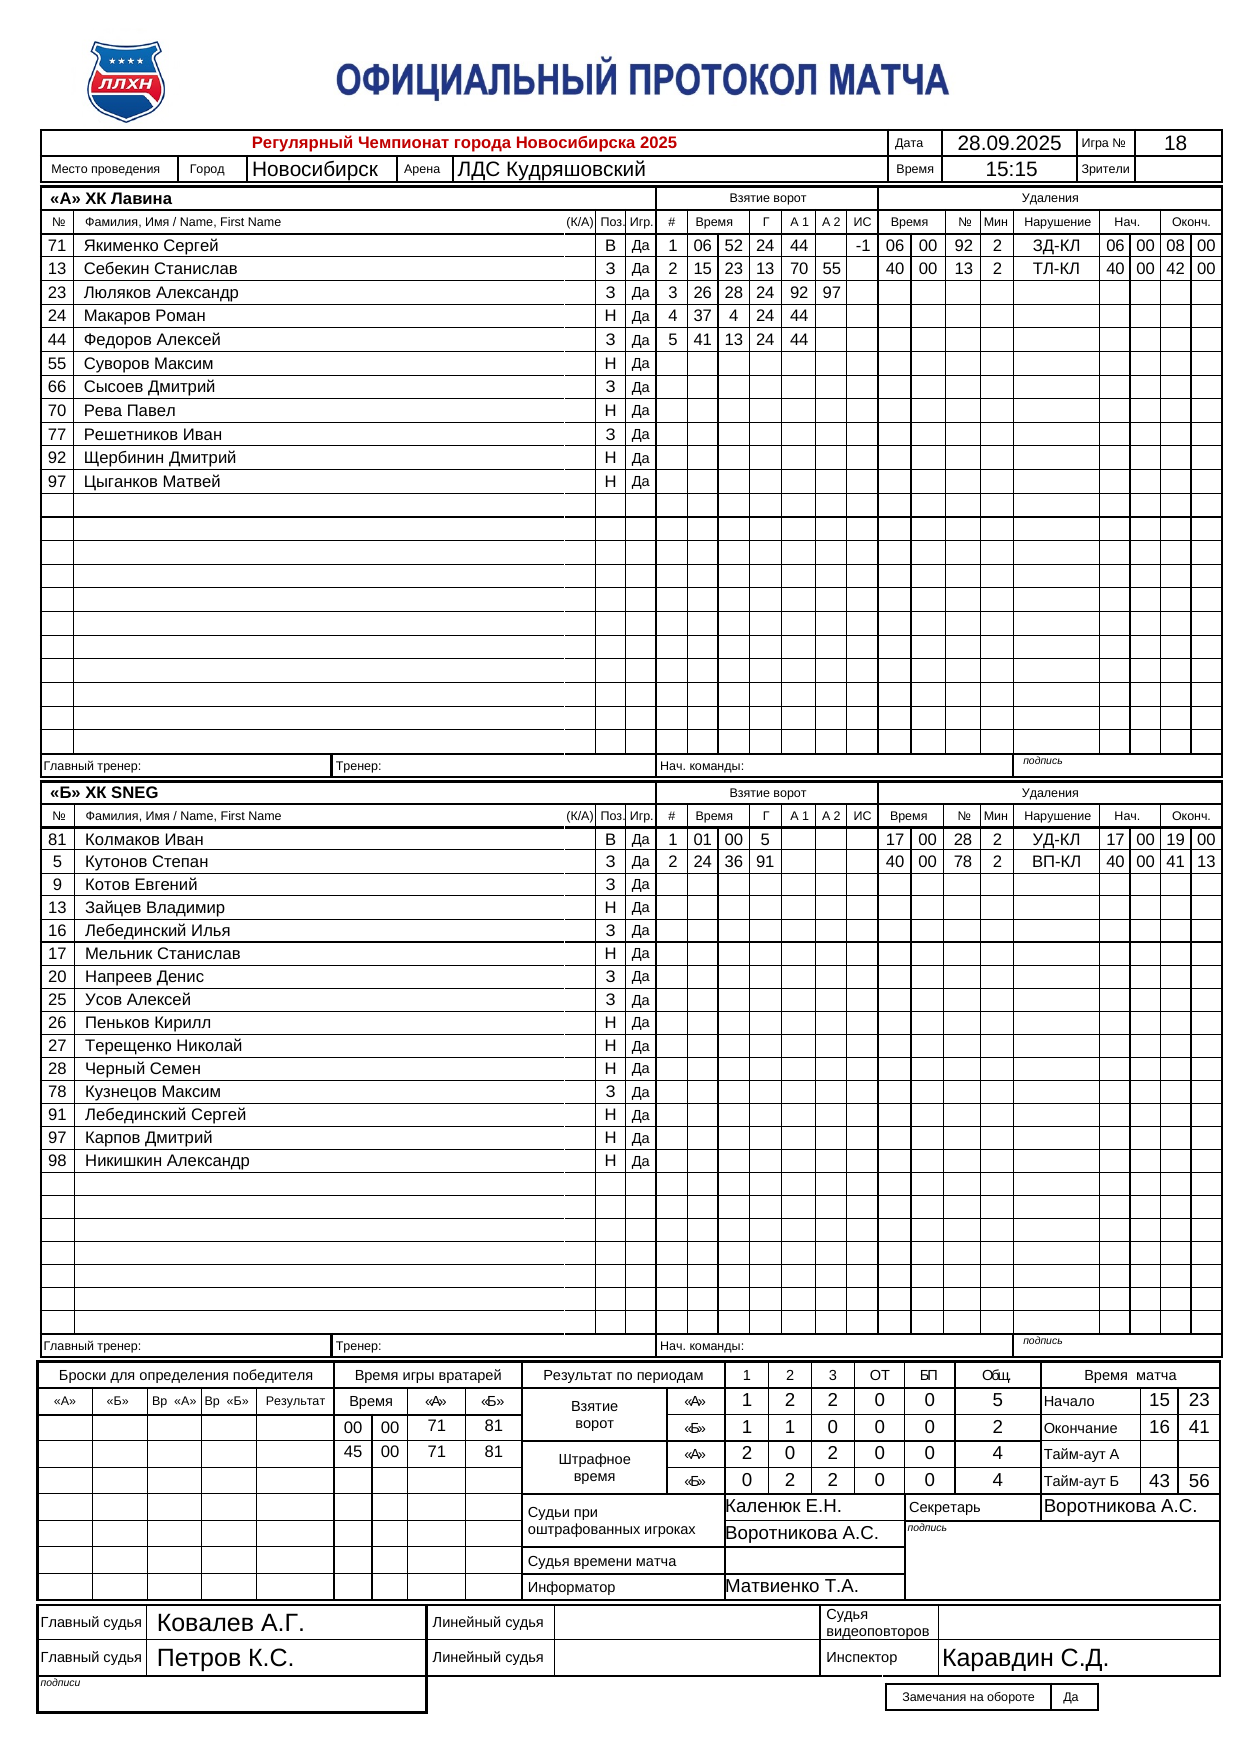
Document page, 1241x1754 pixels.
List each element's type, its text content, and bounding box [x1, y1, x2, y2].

table_cell [750, 1058, 781, 1079]
table_cell [1014, 659, 1099, 682]
table_cell [847, 1196, 877, 1218]
table_cell [816, 1173, 846, 1195]
table_cell [688, 1127, 717, 1149]
table_cell 78 [42, 1081, 74, 1103]
table_cell [626, 683, 655, 706]
table_cell [1100, 683, 1129, 706]
table_cell Время [879, 805, 943, 826]
table_cell Фамилия, Имя / Name, First Name [74, 211, 565, 233]
table_cell 13 [946, 257, 980, 280]
table_cell [719, 707, 749, 729]
table_cell [912, 1242, 943, 1264]
table_cell [1100, 399, 1129, 422]
table_cell [879, 874, 910, 895]
table_cell [148, 1574, 201, 1599]
table_cell [39, 1441, 92, 1467]
table_cell [847, 588, 877, 611]
table_cell [847, 850, 877, 872]
table_cell [719, 636, 749, 658]
table_cell [946, 612, 980, 634]
table_cell 24 [688, 850, 717, 872]
table_cell [981, 1035, 1013, 1057]
table_cell [719, 1265, 749, 1287]
table_header Взятие ворот [657, 188, 877, 209]
table_cell [93, 1416, 147, 1440]
table_cell [981, 1012, 1013, 1033]
table_cell [750, 399, 781, 422]
table_cell [688, 943, 717, 964]
table_cell [750, 659, 781, 682]
table_header Да [1052, 1685, 1097, 1709]
table_cell [1100, 305, 1129, 327]
table_cell [1100, 707, 1129, 729]
table_cell [719, 1127, 749, 1149]
table_cell Н [596, 1058, 625, 1079]
table_cell [596, 636, 625, 658]
table_cell [782, 518, 815, 540]
table_cell З [596, 376, 625, 398]
table_cell [565, 446, 595, 469]
table_cell Оконч. [1161, 805, 1221, 826]
table_cell [1161, 281, 1190, 303]
table_cell 28 [944, 829, 980, 849]
table_cell [782, 1288, 815, 1310]
table_cell [1014, 1127, 1099, 1149]
table_cell [1131, 659, 1160, 682]
table_cell [782, 1265, 815, 1287]
table_cell 25 [42, 989, 74, 1011]
table_cell 17 [879, 829, 910, 849]
table_cell З [596, 281, 625, 303]
table_cell З [596, 850, 625, 872]
table_cell [1192, 707, 1221, 729]
table_header 3 [812, 1363, 854, 1387]
table_cell [657, 1012, 687, 1033]
table_cell [39, 1521, 92, 1546]
table_cell [1161, 920, 1190, 941]
table_cell [1192, 423, 1221, 445]
table_cell [719, 1150, 749, 1172]
table_cell [1100, 1265, 1129, 1287]
table_cell Город [179, 157, 246, 181]
table_cell [1014, 612, 1099, 634]
table_cell подпись [1014, 1335, 1221, 1356]
table_cell Каленюк Е.Н. [726, 1495, 904, 1520]
table_cell 13 [1192, 850, 1221, 872]
table_cell 44 [782, 328, 815, 351]
table_cell [1192, 1265, 1221, 1287]
table_cell [373, 1574, 407, 1599]
table_cell Судьи при оштрафованных игроках [523, 1495, 724, 1546]
table_cell [816, 399, 846, 422]
table_cell [39, 1547, 92, 1573]
table_cell Да [626, 989, 655, 1011]
table_cell Время [335, 1389, 407, 1413]
table_cell «Б » [466, 1389, 521, 1413]
table_cell [1014, 281, 1099, 303]
table_cell [782, 1196, 815, 1218]
table_cell [688, 423, 717, 445]
table_cell [688, 730, 717, 753]
table_cell [816, 541, 846, 564]
table_cell [816, 446, 846, 469]
table_cell 16 [42, 920, 74, 941]
table_cell [847, 966, 877, 987]
table_cell [565, 352, 595, 374]
table_cell [1100, 920, 1129, 941]
table_cell [1100, 896, 1129, 918]
table_cell [847, 518, 877, 540]
table_cell 01 [688, 829, 717, 849]
table_cell [981, 588, 1013, 611]
table_cell [879, 659, 910, 682]
table_cell 00 [1131, 257, 1160, 280]
table_cell [1192, 659, 1221, 682]
table_cell [912, 352, 945, 374]
table_header Время игры вратарей [335, 1363, 521, 1387]
table_cell [944, 989, 980, 1011]
table_cell [657, 1196, 687, 1218]
table_cell [782, 1104, 815, 1126]
table_cell [1192, 565, 1221, 587]
table_cell [879, 518, 910, 540]
table_cell [1014, 399, 1099, 422]
table_cell [1161, 376, 1190, 398]
table_cell [816, 943, 846, 964]
table_cell [847, 829, 877, 849]
table_cell [719, 470, 749, 493]
table_cell [373, 1494, 407, 1520]
table_cell [946, 328, 980, 351]
table_cell [719, 1196, 749, 1218]
table_cell Да [626, 305, 655, 327]
table_cell [816, 1058, 846, 1079]
table_cell [596, 707, 625, 729]
table_cell [257, 1441, 333, 1467]
table_cell [1014, 1035, 1099, 1057]
table_cell подписи [39, 1677, 425, 1711]
table_cell [148, 1547, 201, 1573]
table_cell [688, 1219, 717, 1241]
table_cell [42, 494, 73, 516]
table_cell [750, 446, 781, 469]
table_cell 4 [657, 305, 687, 327]
table_cell 42 [1161, 257, 1190, 280]
table_cell [782, 874, 815, 895]
table_cell [981, 1081, 1013, 1103]
table_cell [657, 1173, 687, 1195]
table_cell Н [596, 1012, 625, 1033]
table_cell [912, 494, 945, 516]
table_cell [847, 1127, 877, 1149]
table_cell [912, 399, 945, 422]
table_cell [565, 1173, 595, 1195]
table_cell Цыганков Матвей [74, 470, 564, 493]
table_cell 15 [1141, 1389, 1177, 1413]
table_cell [657, 874, 687, 895]
table_cell Кузнецов Максим [75, 1081, 564, 1103]
table_cell Усов Алексей [75, 989, 564, 1011]
table_cell [816, 305, 846, 327]
table_cell 71 [408, 1441, 465, 1467]
table_cell [596, 1196, 625, 1218]
table_cell [1014, 1242, 1099, 1264]
table_cell 92 [782, 281, 815, 303]
table_cell Оконч. [1161, 211, 1221, 233]
table_cell [879, 423, 910, 445]
table_cell 81 [466, 1441, 521, 1467]
table_header «Б» ХК SNEG [42, 783, 655, 803]
table_cell [847, 989, 877, 1011]
table_cell [1192, 399, 1221, 422]
table_cell Н [596, 399, 625, 422]
table_cell [847, 1288, 877, 1310]
table_cell [1161, 1058, 1190, 1079]
table_cell 44 [782, 235, 815, 256]
table_cell [657, 376, 687, 398]
table_cell [944, 896, 980, 918]
table_cell [912, 423, 945, 445]
table_cell [75, 1288, 564, 1310]
table_cell [74, 683, 564, 706]
table_cell Нарушение [1014, 211, 1099, 233]
table_cell [879, 896, 910, 918]
table_cell [912, 943, 943, 964]
table_cell 44 [782, 305, 815, 327]
table_cell [879, 376, 910, 398]
table_cell [93, 1521, 147, 1546]
table_cell [1131, 920, 1160, 941]
table_cell [1161, 305, 1190, 327]
table_cell [879, 588, 910, 611]
table_cell З [596, 328, 625, 351]
table_cell Нач. [1100, 211, 1160, 233]
table_cell Зайцев Владимир [75, 896, 564, 918]
table_cell [847, 1058, 877, 1079]
table_cell [657, 1242, 687, 1264]
table_cell «Б» [668, 1415, 724, 1440]
table_cell [1131, 1127, 1160, 1149]
table_cell [1100, 1058, 1129, 1079]
table_cell 2 [812, 1468, 854, 1493]
table_cell [626, 518, 655, 540]
table_cell [565, 423, 595, 445]
table_cell [912, 1058, 943, 1079]
table_cell [782, 850, 815, 872]
table_header Дата [889, 131, 941, 155]
table_cell 2 [956, 1415, 1040, 1440]
table_cell [688, 874, 717, 895]
table_cell [1131, 730, 1160, 753]
table_cell [1161, 1219, 1190, 1241]
table_cell [596, 1219, 625, 1241]
table_cell [42, 683, 73, 706]
table_cell [1131, 943, 1160, 964]
table_cell [816, 376, 846, 398]
table_cell 00 [373, 1416, 407, 1440]
table_cell Тренер: [333, 755, 655, 776]
table_cell 24 [750, 328, 781, 351]
table_cell Главный тренер: [42, 1335, 330, 1356]
table_cell [596, 1288, 625, 1310]
table_cell [847, 920, 877, 941]
table_cell [981, 376, 1013, 398]
table_cell [847, 1311, 877, 1333]
table_cell 91 [750, 850, 781, 872]
table_cell [1014, 1288, 1099, 1310]
table_cell [1161, 399, 1190, 422]
table_cell [466, 1521, 521, 1546]
table_cell [657, 612, 687, 634]
table_cell [1014, 1081, 1099, 1103]
table_cell [1100, 636, 1129, 658]
table_cell [596, 1265, 625, 1287]
table_cell [847, 541, 877, 564]
table_cell Да [626, 1104, 655, 1126]
table_header Замечания на обороте [887, 1685, 1050, 1709]
table_cell [565, 1012, 595, 1033]
table_cell 16 [1141, 1415, 1177, 1440]
table_cell [879, 1311, 910, 1333]
table_cell [750, 518, 781, 540]
table_cell [719, 966, 749, 987]
table_cell [565, 707, 595, 729]
table_cell [946, 494, 980, 516]
table_cell [626, 1173, 655, 1195]
table_cell [981, 328, 1013, 351]
table_cell [847, 1012, 877, 1033]
table_cell Да [626, 966, 655, 987]
table_cell [688, 446, 717, 469]
table_cell [847, 352, 877, 374]
table_cell [816, 470, 846, 493]
table_cell Линейный судья [428, 1640, 554, 1675]
table_cell [1014, 1150, 1099, 1172]
table_cell [879, 352, 910, 374]
table_cell [1161, 943, 1190, 964]
table_cell Да [626, 1035, 655, 1057]
table_cell [657, 1150, 687, 1172]
table_cell 23 [719, 257, 749, 280]
table_cell [688, 352, 717, 374]
table_cell [981, 989, 1013, 1011]
table_cell [202, 1574, 256, 1599]
table_cell [565, 1104, 595, 1126]
table_cell [39, 1468, 92, 1493]
table_cell [565, 1311, 595, 1333]
table_cell В [596, 829, 625, 849]
table_cell [782, 1012, 815, 1033]
table_cell [39, 1416, 92, 1440]
table_cell [750, 1104, 781, 1126]
table_cell [912, 1265, 943, 1287]
table_cell [1131, 376, 1160, 398]
table_cell [944, 920, 980, 941]
table_cell [657, 683, 687, 706]
table_cell [1161, 588, 1190, 611]
table_cell Да [626, 1012, 655, 1033]
table_cell [657, 494, 687, 516]
table_cell [75, 1219, 564, 1241]
table_cell [750, 943, 781, 964]
table_cell [1161, 1081, 1190, 1103]
table_cell Никишкин Александр [75, 1150, 564, 1172]
table_cell [944, 1288, 980, 1310]
table_cell [202, 1441, 256, 1467]
table_cell [42, 565, 73, 587]
table_cell [816, 1219, 846, 1241]
table_cell [1014, 1265, 1099, 1287]
table_cell УД-КЛ [1014, 829, 1099, 849]
table_cell [1100, 423, 1129, 445]
table_cell [1100, 446, 1129, 469]
table_cell [565, 612, 595, 634]
table_cell 55 [816, 257, 846, 280]
table_cell Да [626, 352, 655, 374]
table_cell 2 [657, 850, 687, 872]
table_cell 00 [1131, 235, 1160, 256]
table_cell [1131, 399, 1160, 422]
table_cell [1161, 446, 1190, 469]
table_cell Вр «Б» [202, 1389, 256, 1413]
table_cell 1 [769, 1415, 811, 1440]
table_cell [912, 1219, 943, 1241]
table_cell [257, 1468, 333, 1493]
table_cell [565, 874, 595, 895]
table_cell [688, 1173, 717, 1195]
table_cell [816, 1311, 846, 1333]
table_cell [1161, 874, 1190, 895]
table_cell [719, 612, 749, 634]
table_cell Кутонов Степан [75, 850, 564, 872]
table_cell [946, 707, 980, 729]
table_cell [981, 1058, 1013, 1079]
table_cell [944, 1150, 980, 1172]
table_cell [912, 541, 945, 564]
table_cell [1131, 541, 1160, 564]
table_header Время матча [1042, 1363, 1219, 1387]
table_cell [981, 874, 1013, 895]
table_cell [408, 1574, 465, 1599]
table_cell [981, 1104, 1013, 1126]
table_cell [688, 683, 717, 706]
table_cell ИС [847, 805, 877, 826]
table_cell [1192, 541, 1221, 564]
table_cell [981, 1173, 1013, 1195]
table_cell 97 [816, 281, 846, 303]
table_header Броски для определения победителя [39, 1363, 333, 1387]
table_cell [816, 730, 846, 753]
table_cell [847, 1150, 877, 1172]
table_cell 15 [688, 257, 717, 280]
table_cell [688, 896, 717, 918]
table_cell «Б» [668, 1468, 724, 1493]
table_cell [626, 707, 655, 729]
table_cell ТЛ-КЛ [1014, 257, 1099, 280]
table_cell Да [626, 1150, 655, 1172]
table_cell [39, 1494, 92, 1520]
table_cell [626, 1311, 655, 1333]
table_cell [1131, 588, 1160, 611]
table_cell [657, 920, 687, 941]
table_cell Нач. команды: [657, 755, 1012, 776]
table_cell [93, 1441, 147, 1467]
table_cell ЛДС Кудряшовский [454, 157, 887, 181]
table_cell Котов Евгений [75, 874, 564, 895]
table_cell [912, 470, 945, 493]
table_cell [944, 1265, 980, 1287]
table_cell 77 [42, 423, 73, 445]
table_cell [981, 943, 1013, 964]
table_cell 13 [42, 257, 73, 280]
table_cell [879, 920, 910, 941]
table_cell [847, 399, 877, 422]
table_cell [816, 1288, 846, 1310]
table_cell [1192, 1196, 1221, 1218]
table_cell [879, 565, 910, 587]
table_cell «А» [668, 1442, 724, 1467]
table_cell 27 [42, 1035, 74, 1057]
table_cell [816, 1265, 846, 1287]
table_cell Н [596, 1150, 625, 1172]
table_cell [847, 896, 877, 918]
table_cell Информатор [523, 1575, 724, 1599]
table_cell [688, 518, 717, 540]
table_cell [596, 612, 625, 634]
table_cell [1131, 1104, 1160, 1126]
table_cell [1100, 470, 1129, 493]
table_cell [981, 446, 1013, 469]
table_cell [847, 423, 877, 445]
table_cell [946, 305, 980, 327]
table_cell [912, 612, 945, 634]
table_cell [750, 896, 781, 918]
table_cell [1192, 352, 1221, 374]
table_cell [1192, 730, 1221, 753]
table_cell [565, 1288, 595, 1310]
table_cell [946, 399, 980, 422]
table_cell [688, 636, 717, 658]
table_cell Да [626, 850, 655, 872]
table_cell [981, 1242, 1013, 1264]
table_cell 56 [1179, 1468, 1219, 1493]
table_cell [74, 541, 564, 564]
table_cell [335, 1468, 371, 1493]
table_cell [466, 1468, 521, 1493]
table_cell [148, 1468, 201, 1493]
table_cell Да [626, 470, 655, 493]
table_cell 00 [912, 850, 943, 872]
table_cell [1100, 1035, 1129, 1057]
table_cell [688, 612, 717, 634]
table_cell 0 [726, 1468, 768, 1493]
table_cell 00 [1131, 850, 1160, 872]
table_cell [719, 730, 749, 753]
table_cell [202, 1521, 256, 1546]
table_cell Н [596, 896, 625, 918]
table_cell [596, 565, 625, 587]
table_cell (К/А) [565, 211, 595, 233]
table_cell Н [596, 470, 625, 493]
table_cell [944, 1104, 980, 1126]
table_cell [565, 376, 595, 398]
table_cell [816, 896, 846, 918]
table_cell Карпов Дмитрий [75, 1127, 564, 1149]
table_cell З [596, 966, 625, 987]
table_cell [1161, 328, 1190, 351]
table_cell [565, 518, 595, 540]
table_cell [1100, 874, 1129, 895]
table_cell 2 [726, 1442, 768, 1467]
table_cell [93, 1547, 147, 1573]
table_cell [816, 1035, 846, 1057]
table_cell [1192, 920, 1221, 941]
table_cell [912, 1081, 943, 1103]
table_cell [565, 943, 595, 964]
table_cell [1192, 683, 1221, 706]
table_cell [816, 683, 846, 706]
table_cell Н [596, 943, 625, 964]
table_cell [408, 1547, 465, 1573]
table_cell [1131, 281, 1160, 303]
table_cell [816, 1196, 846, 1218]
table_cell [750, 494, 781, 516]
table_cell [847, 470, 877, 493]
table_cell [1100, 966, 1129, 987]
table_cell [1100, 565, 1129, 587]
table_cell Время [889, 157, 941, 181]
table_cell 4 [719, 305, 749, 327]
table_cell «А» [668, 1389, 724, 1413]
table_cell [202, 1468, 256, 1493]
table_cell [816, 494, 846, 516]
table_cell [816, 874, 846, 895]
table_cell [1014, 707, 1099, 729]
table_cell Ковалев А.Г. [147, 1606, 425, 1639]
table_cell [1131, 1035, 1160, 1057]
table_cell [782, 470, 815, 493]
table_cell [782, 896, 815, 918]
table_cell [1131, 565, 1160, 587]
table_header БП [905, 1363, 954, 1387]
table_cell [657, 1058, 687, 1079]
table_cell [879, 989, 910, 1011]
table_cell [912, 707, 945, 729]
table_cell [750, 1219, 781, 1241]
table_cell [981, 352, 1013, 374]
table_cell [1192, 376, 1221, 398]
table_cell [688, 1242, 717, 1264]
table_cell [1161, 966, 1190, 987]
table_cell Н [596, 446, 625, 469]
table_cell [946, 352, 980, 374]
table_cell [1100, 518, 1129, 540]
table_cell Нарушение [1014, 805, 1099, 826]
table_cell [565, 494, 595, 516]
table_cell [719, 446, 749, 469]
table_cell [565, 1127, 595, 1149]
table_cell [1014, 730, 1099, 753]
table_cell [1131, 328, 1160, 351]
table_cell З [596, 989, 625, 1011]
table_cell [1100, 612, 1129, 634]
table_cell [816, 1242, 846, 1264]
table_cell 26 [42, 1012, 74, 1033]
table_cell Секретарь [906, 1495, 1040, 1520]
table_cell [75, 1242, 564, 1264]
table_cell 2 [981, 829, 1013, 849]
table_cell [373, 1547, 407, 1573]
table_cell [879, 328, 910, 351]
table_header Регулярный Чемпионат города Новосибирска 2025 [42, 131, 887, 155]
table_cell Место проведения [42, 157, 177, 181]
table_cell [946, 565, 980, 587]
table_cell Да [626, 257, 655, 280]
table_cell [912, 1012, 943, 1033]
table_cell 24 [42, 305, 73, 327]
table_cell [1192, 1081, 1221, 1103]
table_cell [565, 1150, 595, 1172]
table_cell [879, 1058, 910, 1079]
table_cell [750, 1127, 781, 1149]
table_cell Черный Семен [75, 1058, 564, 1079]
table_cell [946, 281, 980, 303]
table_cell ВП-КЛ [1014, 850, 1099, 872]
table_cell [93, 1574, 147, 1599]
table_cell [257, 1494, 333, 1520]
table_cell 06 [1100, 235, 1129, 256]
table_cell [1161, 1288, 1190, 1310]
table_cell [657, 896, 687, 918]
table_cell [688, 659, 717, 682]
table_cell Арена [398, 157, 452, 181]
table_cell Поз. [596, 211, 625, 233]
table_cell [782, 1219, 815, 1241]
table_cell 5 [750, 829, 781, 849]
table_cell [1014, 1196, 1099, 1218]
table_cell [257, 1547, 333, 1573]
table_cell Да [626, 446, 655, 469]
table_cell [1192, 1012, 1221, 1033]
table_cell [847, 707, 877, 729]
table_cell [981, 1196, 1013, 1218]
table_cell [1100, 1104, 1129, 1126]
table_cell [981, 423, 1013, 445]
table_cell [1192, 1288, 1221, 1310]
table_cell [944, 1196, 980, 1218]
table_cell [596, 1242, 625, 1264]
table_cell [782, 612, 815, 634]
table_cell [750, 352, 781, 374]
table_cell [1192, 518, 1221, 540]
table_cell [657, 943, 687, 964]
table_cell [1014, 352, 1099, 374]
table_cell [719, 1288, 749, 1310]
table_cell Мельник Станислав [75, 943, 564, 964]
table_cell [719, 1012, 749, 1033]
table_cell [1192, 1311, 1221, 1333]
table_cell [1192, 1242, 1221, 1264]
table_cell [847, 636, 877, 658]
table_cell [847, 612, 877, 634]
table_cell 2 [657, 257, 687, 280]
table_cell [1192, 943, 1221, 964]
table_cell [42, 518, 73, 540]
table_cell З [596, 920, 625, 941]
table_cell [1131, 896, 1160, 918]
table_cell [1192, 446, 1221, 469]
table_cell [847, 1081, 877, 1103]
table_cell [42, 541, 73, 564]
table_cell Да [626, 874, 655, 895]
table_cell [879, 1012, 910, 1033]
table_cell [912, 966, 943, 987]
table_cell Судья времени матча [523, 1548, 724, 1573]
table_cell [42, 1242, 74, 1264]
table_cell [42, 1288, 74, 1310]
table_cell [879, 1242, 910, 1264]
table_cell [565, 1196, 595, 1218]
table_cell [74, 518, 564, 540]
table_cell подпись [906, 1522, 1219, 1599]
table_cell [816, 1012, 846, 1033]
table_cell [816, 636, 846, 658]
table_cell [466, 1574, 521, 1599]
table_cell [782, 829, 815, 849]
table_cell 4 [956, 1442, 1040, 1467]
table_cell 06 [688, 235, 717, 256]
table_cell [879, 1265, 910, 1287]
table_cell [750, 470, 781, 493]
table_cell 4 [956, 1468, 1040, 1493]
table_cell [816, 612, 846, 634]
table_cell Зрители [1078, 157, 1134, 181]
table_cell [1161, 612, 1190, 634]
table_cell 5 [956, 1389, 1040, 1413]
table_cell 13 [750, 257, 781, 280]
table_cell [946, 541, 980, 564]
table_cell [912, 1127, 943, 1149]
table_cell [782, 707, 815, 729]
table_cell [1161, 1196, 1190, 1218]
table_cell [565, 235, 595, 256]
table_cell 00 [373, 1441, 407, 1467]
table_cell 37 [688, 305, 717, 327]
table_cell 41 [1179, 1415, 1219, 1440]
table_cell [688, 1058, 717, 1079]
table_cell 1 [726, 1415, 768, 1440]
table_cell 5 [657, 328, 687, 351]
table_cell [565, 1265, 595, 1287]
table_cell [944, 1242, 980, 1264]
table_cell [1192, 470, 1221, 493]
table_cell Н [596, 1035, 625, 1057]
table_cell [1100, 281, 1129, 303]
table_cell 78 [944, 850, 980, 872]
table_cell 26 [688, 281, 717, 303]
table_cell [944, 1035, 980, 1057]
table_cell [912, 896, 943, 918]
table_cell [912, 446, 945, 469]
table_cell [1014, 966, 1099, 987]
table_cell [847, 494, 877, 516]
table_cell [816, 518, 846, 540]
table_cell [626, 1288, 655, 1310]
table_cell [946, 376, 980, 398]
table_cell Новосибирск [248, 157, 396, 181]
table_cell [1131, 305, 1160, 327]
table_cell [1131, 1242, 1160, 1264]
table_cell [1014, 920, 1099, 941]
table_cell Да [626, 376, 655, 398]
table_cell [657, 1265, 687, 1287]
table_cell [657, 1288, 687, 1310]
table_cell [657, 423, 687, 445]
table_cell [1100, 1196, 1129, 1218]
table_cell [1161, 494, 1190, 516]
table_cell [1014, 470, 1099, 493]
table_cell [657, 1035, 687, 1057]
table_cell [981, 541, 1013, 564]
table_cell [202, 1416, 256, 1440]
table_cell [719, 943, 749, 964]
table_cell 41 [1161, 850, 1190, 872]
table_cell Линейный судья [428, 1606, 554, 1639]
table_cell [1014, 588, 1099, 611]
table_cell [944, 1058, 980, 1079]
table_cell [816, 565, 846, 587]
table_cell Тайм-аут А [1042, 1441, 1140, 1467]
table_cell Время [688, 211, 749, 233]
table_cell [1161, 352, 1190, 374]
table_cell [1131, 494, 1160, 516]
table_cell [981, 470, 1013, 493]
table_cell [981, 399, 1013, 422]
table_cell подпись [1014, 755, 1221, 776]
table_cell [1014, 943, 1099, 964]
table_cell [1014, 494, 1099, 516]
table_cell [657, 636, 687, 658]
table_cell Сысоев Дмитрий [74, 376, 564, 398]
table_cell [750, 1150, 781, 1172]
table_cell 15:15 [943, 157, 1076, 181]
table_cell [912, 1104, 943, 1126]
table_cell [657, 565, 687, 587]
table_cell [1014, 376, 1099, 398]
table_cell [1100, 541, 1129, 564]
table_cell [981, 636, 1013, 658]
table_cell [816, 1104, 846, 1126]
table_cell Якименко Сергей [74, 235, 564, 256]
table_cell [408, 1521, 465, 1546]
table_header Игра № [1078, 131, 1134, 155]
table_cell [466, 1547, 521, 1573]
table_cell 36 [719, 850, 749, 872]
table_cell [1100, 1288, 1129, 1310]
table_cell [782, 1035, 815, 1057]
table_cell [944, 1173, 980, 1195]
table_cell 24 [750, 235, 781, 256]
table_cell [816, 850, 846, 872]
table_cell [257, 1416, 333, 1440]
table_cell [719, 1035, 749, 1057]
table_cell [688, 989, 717, 1011]
table_cell [981, 494, 1013, 516]
table_cell [74, 565, 564, 587]
table_cell [565, 1242, 595, 1264]
table_cell [782, 920, 815, 941]
table_cell [657, 1104, 687, 1126]
table_cell [946, 518, 980, 540]
table_cell [42, 659, 73, 682]
table_cell [879, 1127, 910, 1149]
table_cell [148, 1416, 201, 1440]
table_cell [1161, 565, 1190, 587]
table_cell [879, 1219, 910, 1241]
table_cell [782, 1127, 815, 1149]
table_cell № [944, 805, 980, 826]
table_cell [750, 423, 781, 445]
table_cell [946, 636, 980, 658]
table_cell [912, 920, 943, 941]
table_cell [626, 1219, 655, 1241]
table_cell 45 [335, 1441, 371, 1467]
table_cell Да [626, 1081, 655, 1103]
table_cell [74, 636, 564, 658]
table_cell [879, 470, 910, 493]
table_cell Нач. команды: [657, 1335, 1012, 1356]
table_cell [719, 920, 749, 941]
table_cell [565, 683, 595, 706]
table_cell 43 [1141, 1468, 1177, 1493]
table_header Удаления [879, 783, 1221, 803]
table_cell [816, 1081, 846, 1103]
table_cell 97 [42, 470, 73, 493]
table_cell [847, 257, 877, 280]
table_cell [565, 829, 595, 849]
table_cell [750, 636, 781, 658]
table_cell [74, 612, 564, 634]
table_cell [74, 659, 564, 682]
table_cell [782, 943, 815, 964]
table_cell [782, 730, 815, 753]
table_cell [1014, 1219, 1099, 1241]
table_cell [879, 399, 910, 422]
table_cell [1131, 423, 1160, 445]
table_cell [1131, 1288, 1160, 1310]
table_cell [944, 1311, 980, 1333]
table_cell [782, 1058, 815, 1079]
table_cell [944, 874, 980, 895]
table_header 2 [769, 1363, 811, 1387]
table_cell [750, 1242, 781, 1264]
table_cell А 2 [816, 805, 846, 826]
table_cell Вр «А» [148, 1389, 201, 1413]
table_cell [373, 1468, 407, 1493]
table_cell [719, 565, 749, 587]
table_cell [750, 541, 781, 564]
table_header 1 [726, 1363, 768, 1387]
table_cell [981, 1288, 1013, 1310]
table_cell 00 [1131, 829, 1160, 849]
table_cell [847, 565, 877, 587]
table_cell Суворов Максим [74, 352, 564, 374]
table_cell Терещенко Николай [75, 1035, 564, 1057]
table_cell [1131, 352, 1160, 374]
table_cell [1161, 1035, 1190, 1057]
table_cell [93, 1494, 147, 1520]
table_cell [657, 1311, 687, 1333]
table_cell [1100, 943, 1129, 964]
table_cell [408, 1468, 465, 1493]
table_cell [981, 565, 1013, 587]
table_cell [74, 707, 564, 729]
table_header Удаления [879, 188, 1221, 209]
table_cell 24 [750, 281, 781, 303]
table_cell 24 [750, 305, 781, 327]
table_cell 2 [769, 1468, 811, 1493]
table_cell Результат [257, 1389, 333, 1413]
table_cell Пеньков Кирилл [75, 1012, 564, 1033]
table_cell # [657, 805, 687, 826]
table_cell [657, 588, 687, 611]
table_cell [726, 1548, 904, 1573]
table_cell [1131, 518, 1160, 540]
table_cell [42, 1311, 74, 1333]
table_cell [596, 683, 625, 706]
table_cell [657, 446, 687, 469]
table_cell Главный судья [39, 1606, 146, 1639]
table_cell [847, 1104, 877, 1126]
table_cell [1014, 636, 1099, 658]
table_cell [782, 1311, 815, 1333]
table_cell [782, 1173, 815, 1195]
table_cell Игр. [626, 211, 655, 233]
table_cell [847, 1265, 877, 1287]
table_cell 40 [1100, 850, 1129, 872]
table_cell [1161, 1104, 1190, 1126]
table_cell Решетников Иван [74, 423, 564, 445]
table_cell «А» [408, 1389, 465, 1413]
table_cell 2 [981, 235, 1013, 256]
table_cell ИС [847, 211, 877, 233]
table_cell [1014, 1173, 1099, 1195]
table_cell 40 [879, 257, 910, 280]
table_cell [1161, 636, 1190, 658]
table_cell [912, 730, 945, 753]
table_cell [981, 683, 1013, 706]
table_cell [1136, 157, 1221, 181]
table_cell [626, 730, 655, 753]
table_cell [1014, 1012, 1099, 1033]
table_cell [688, 1265, 717, 1287]
table_cell [912, 874, 943, 895]
table_cell [1099, 1682, 1220, 1711]
table_cell [879, 1173, 910, 1195]
table_cell [816, 328, 846, 351]
table_cell [1141, 1441, 1177, 1467]
table_cell 00 [1192, 235, 1221, 256]
table_cell [912, 636, 945, 658]
table_cell [847, 1219, 877, 1241]
table_cell [565, 730, 595, 753]
table_cell Воротникова А.С. [726, 1521, 904, 1546]
table_cell [335, 1574, 371, 1599]
table_cell Да [626, 920, 655, 941]
table_cell [1014, 446, 1099, 469]
table_cell [981, 281, 1013, 303]
table_cell [1192, 281, 1221, 303]
picture [5, 28, 1179, 129]
table_cell 2 [981, 257, 1013, 280]
table_cell Напреев Денис [75, 966, 564, 987]
table_cell [42, 1219, 74, 1241]
table_cell [626, 1242, 655, 1264]
table_cell 3 [657, 281, 687, 303]
table_cell З [596, 874, 625, 895]
table_cell [1161, 1173, 1190, 1195]
table_cell [847, 943, 877, 964]
table_cell [1192, 494, 1221, 516]
table_cell [202, 1547, 256, 1573]
table_cell [428, 1677, 882, 1711]
table_cell [879, 1288, 910, 1310]
table_cell 1 [726, 1389, 768, 1413]
table_cell [816, 707, 846, 729]
table_cell А 1 [782, 805, 815, 826]
table_cell 17 [42, 943, 74, 964]
table_cell [1161, 1012, 1190, 1033]
table_cell [1192, 966, 1221, 987]
table_cell [555, 1606, 819, 1639]
table_cell [750, 874, 781, 895]
table_cell [750, 1288, 781, 1310]
table_cell 2 [812, 1389, 854, 1413]
table_cell [626, 494, 655, 516]
table_cell Мин [981, 805, 1013, 826]
table_cell [596, 1173, 625, 1195]
table_cell Мин [981, 211, 1013, 233]
table_cell [688, 1150, 717, 1172]
table_cell Главный тренер: [42, 755, 330, 776]
table_cell [750, 1012, 781, 1033]
table_cell [1161, 1311, 1190, 1333]
table_cell [782, 446, 815, 469]
table_cell [981, 612, 1013, 634]
table_cell Каравдин С.Д. [939, 1640, 1219, 1675]
table_cell [626, 565, 655, 587]
table_cell [981, 1150, 1013, 1172]
table_cell 28 [719, 281, 749, 303]
table_cell [750, 920, 781, 941]
table_cell [657, 659, 687, 682]
table_cell [1192, 305, 1221, 327]
table_cell [719, 1081, 749, 1103]
table_cell [688, 707, 717, 729]
table_cell 00 [719, 829, 749, 849]
table_cell [596, 494, 625, 516]
table_cell 92 [946, 235, 980, 256]
table_cell [596, 730, 625, 753]
table_cell 0 [905, 1415, 954, 1440]
table_cell [1192, 1127, 1221, 1149]
table_cell [750, 1265, 781, 1287]
table_cell 40 [879, 850, 910, 872]
table_cell [944, 1012, 980, 1033]
table_cell [719, 518, 749, 540]
table_cell [719, 1311, 749, 1333]
table_cell [879, 683, 910, 706]
table_cell [373, 1521, 407, 1546]
table_cell [912, 328, 945, 351]
table_cell [946, 659, 980, 682]
table_cell [879, 1150, 910, 1172]
table_cell [912, 281, 945, 303]
table_cell 2 [769, 1389, 811, 1413]
table_cell [657, 541, 687, 564]
table_cell [596, 1311, 625, 1333]
table_cell [946, 730, 980, 753]
table_cell 71 [408, 1416, 465, 1440]
table_cell [74, 588, 564, 611]
table_cell [719, 1219, 749, 1241]
table_cell [1192, 989, 1221, 1011]
table_cell Время [688, 805, 749, 826]
table_cell [946, 470, 980, 493]
table_cell [750, 1035, 781, 1057]
table_cell [782, 1242, 815, 1264]
table_cell 0 [855, 1442, 904, 1467]
table_cell [657, 1081, 687, 1103]
table_cell Федоров Алексей [74, 328, 564, 351]
table_cell [879, 943, 910, 964]
table_cell [1131, 1012, 1160, 1033]
table_cell [688, 565, 717, 587]
table_header Взятие ворот [657, 783, 877, 803]
table_cell [1100, 376, 1129, 398]
table_cell 0 [769, 1442, 811, 1467]
table_cell -1 [847, 235, 877, 256]
table_cell Инспектор [821, 1640, 938, 1675]
table_cell [1161, 707, 1190, 729]
table_cell Да [626, 328, 655, 351]
table_cell [1014, 683, 1099, 706]
table_cell [981, 518, 1013, 540]
table_cell [257, 1521, 333, 1546]
table_cell Да [626, 829, 655, 849]
table_cell [816, 352, 846, 374]
table_cell 0 [855, 1468, 904, 1493]
table_cell [981, 920, 1013, 941]
table_cell 92 [42, 446, 73, 469]
table_cell [750, 707, 781, 729]
table_cell [750, 588, 781, 611]
table_cell № [42, 805, 74, 826]
table_cell [750, 376, 781, 398]
table_cell [39, 1574, 92, 1599]
table_cell [1014, 518, 1099, 540]
table_cell [1014, 1311, 1099, 1333]
table_cell [1131, 1219, 1160, 1241]
table_cell [1161, 1265, 1190, 1287]
table_cell 23 [42, 281, 73, 303]
table_cell [1131, 1311, 1160, 1333]
table_cell Себекин Станислав [74, 257, 564, 280]
table_cell [688, 1035, 717, 1057]
table_cell [816, 920, 846, 941]
table_cell [1161, 730, 1190, 753]
table_cell [42, 1196, 74, 1218]
table_cell Фамилия, Имя / Name, First Name [75, 805, 565, 826]
table_cell [816, 829, 846, 849]
table_cell [750, 730, 781, 753]
table_header 18 [1136, 131, 1221, 155]
table_cell [1131, 612, 1160, 634]
table_cell [847, 730, 877, 753]
table_cell [750, 683, 781, 706]
table_cell [782, 423, 815, 445]
table_cell [1131, 1081, 1160, 1103]
table_cell [981, 896, 1013, 918]
table_cell [657, 989, 687, 1011]
table_cell [1100, 328, 1129, 351]
table_cell [750, 612, 781, 634]
table_cell [782, 399, 815, 422]
table_cell [42, 1265, 74, 1287]
table_cell [688, 494, 717, 516]
table_cell 44 [42, 328, 73, 351]
table_cell [565, 920, 595, 941]
table_cell Да [626, 423, 655, 445]
table_cell [626, 1196, 655, 1218]
table_cell [565, 1081, 595, 1103]
table_cell [565, 470, 595, 493]
table_cell 0 [905, 1468, 954, 1493]
table_cell 13 [719, 328, 749, 351]
table_cell [879, 636, 910, 658]
table_cell [688, 1311, 717, 1333]
table_cell [946, 446, 980, 469]
table_cell [1014, 541, 1099, 564]
table_cell [596, 541, 625, 564]
table_cell [719, 896, 749, 918]
table_cell 71 [42, 235, 73, 256]
table_cell [1161, 518, 1190, 540]
table_cell [335, 1521, 371, 1546]
table_cell [1192, 612, 1221, 634]
table_cell [565, 896, 595, 918]
table_cell [719, 683, 749, 706]
table_cell [719, 352, 749, 374]
table_cell [75, 1311, 564, 1333]
table_cell [1131, 874, 1160, 895]
table_cell [1161, 683, 1190, 706]
table_cell В [596, 235, 625, 256]
table_cell 00 [335, 1416, 371, 1440]
table_cell [879, 541, 910, 564]
table_cell 52 [719, 235, 749, 256]
table_cell [981, 966, 1013, 987]
table_cell [1014, 305, 1099, 327]
table_cell [782, 966, 815, 987]
table_cell [93, 1468, 147, 1493]
table_cell Поз. [596, 805, 625, 826]
table_cell [1161, 423, 1190, 445]
table_cell [688, 376, 717, 398]
table_cell [912, 683, 945, 706]
table_cell З [596, 423, 625, 445]
table_cell [782, 352, 815, 374]
table_cell [565, 257, 595, 280]
table_cell [657, 470, 687, 493]
table_cell Н [596, 305, 625, 327]
table_cell 66 [42, 376, 73, 398]
table_cell Лебединский Илья [75, 920, 564, 941]
table_header Результат по периодам [523, 1363, 724, 1387]
table_cell [565, 659, 595, 682]
table_cell Щербинин Дмитрий [74, 446, 564, 469]
table_cell [565, 966, 595, 987]
table_cell [944, 966, 980, 987]
table_cell 0 [855, 1389, 904, 1413]
table_cell [782, 588, 815, 611]
table_cell [879, 966, 910, 987]
table_cell [1014, 989, 1099, 1011]
table_cell [657, 730, 687, 753]
table_cell Да [626, 1127, 655, 1149]
table_cell [782, 1081, 815, 1103]
table_cell [335, 1547, 371, 1573]
table_cell [565, 1035, 595, 1057]
table_cell 2 [812, 1442, 854, 1467]
table_cell [1100, 1219, 1129, 1241]
table_cell Н [596, 352, 625, 374]
table_cell [688, 1081, 717, 1103]
table_cell [565, 989, 595, 1011]
table_cell Да [626, 399, 655, 422]
table_cell № [42, 211, 73, 233]
table_cell [750, 1173, 781, 1195]
table_cell 41 [688, 328, 717, 351]
table_cell [1100, 1081, 1129, 1103]
table_cell № [946, 211, 980, 233]
table_cell 70 [782, 257, 815, 280]
table_cell 17 [1100, 829, 1129, 849]
table_cell Время [879, 211, 945, 233]
table_cell [782, 636, 815, 658]
table_cell [75, 1173, 564, 1195]
table_cell А 2 [816, 211, 846, 233]
table_cell «А» [39, 1389, 92, 1413]
table_cell [719, 588, 749, 611]
table_cell 97 [42, 1127, 74, 1149]
table_cell [1131, 989, 1160, 1011]
table_cell Тренер: [333, 1335, 655, 1356]
table_cell [912, 989, 943, 1011]
table_cell [981, 1311, 1013, 1333]
table_cell [626, 659, 655, 682]
table_cell 0 [812, 1415, 854, 1440]
table_cell Петров К.С. [147, 1640, 425, 1675]
table_cell [1131, 470, 1160, 493]
table_cell [688, 1288, 717, 1310]
table_cell 06 [879, 235, 910, 256]
table_cell [657, 1219, 687, 1241]
table_cell 1 [657, 235, 687, 256]
table_cell [847, 1035, 877, 1057]
table_cell [565, 1058, 595, 1079]
table_cell (К/А) [565, 805, 595, 826]
table_cell Главный судья [39, 1640, 146, 1675]
table_cell 81 [466, 1416, 521, 1440]
table_cell [657, 1127, 687, 1149]
table_cell [555, 1640, 819, 1675]
table_cell [847, 328, 877, 351]
table_cell [1192, 328, 1221, 351]
table_cell [408, 1494, 465, 1520]
table_cell [657, 518, 687, 540]
table_cell 2 [981, 850, 1013, 872]
table_cell [912, 1173, 943, 1195]
table_cell 0 [905, 1389, 954, 1413]
table_cell 0 [905, 1442, 954, 1467]
table_cell [1100, 659, 1129, 682]
table_cell [74, 730, 564, 753]
table_cell Взятие ворот [523, 1389, 666, 1440]
table_cell [879, 1035, 910, 1057]
table_cell [912, 1150, 943, 1172]
table_cell [912, 518, 945, 540]
table_cell [596, 518, 625, 540]
table_cell [944, 1127, 980, 1149]
table_cell [688, 1196, 717, 1218]
table_cell Н [596, 1104, 625, 1126]
table_cell Окончание [1042, 1415, 1140, 1440]
table_cell [1192, 1058, 1221, 1079]
table_cell [719, 874, 749, 895]
table_cell [202, 1494, 256, 1520]
table_cell 40 [1100, 257, 1129, 280]
table_cell [657, 399, 687, 422]
table_cell [879, 707, 910, 729]
table_cell [912, 305, 945, 327]
table_cell [912, 588, 945, 611]
table_cell [944, 943, 980, 964]
table_cell 00 [912, 235, 945, 256]
table_cell [1131, 966, 1160, 987]
table_cell [816, 423, 846, 445]
table_cell [879, 1081, 910, 1103]
table_cell [688, 1104, 717, 1126]
table_cell [626, 612, 655, 634]
table_cell [883, 1677, 1220, 1681]
table_cell 20 [42, 966, 74, 987]
table_cell [466, 1494, 521, 1520]
table_cell [750, 989, 781, 1011]
table_cell [1131, 636, 1160, 658]
table_cell [565, 850, 595, 872]
table_cell [74, 494, 564, 516]
table_cell [719, 1058, 749, 1079]
table_cell [750, 565, 781, 587]
table_header Общ. [956, 1363, 1040, 1387]
table_cell Судья видеоповторов [821, 1606, 938, 1639]
table_cell [912, 565, 945, 587]
table_cell [1100, 1311, 1129, 1333]
table_cell [626, 588, 655, 611]
table_cell [847, 446, 877, 469]
table_cell Да [626, 281, 655, 303]
table_cell Да [626, 235, 655, 256]
table_cell [565, 328, 595, 351]
table_cell 98 [42, 1150, 74, 1172]
table_cell [1014, 328, 1099, 351]
table_cell [816, 1127, 846, 1149]
table_cell [847, 874, 877, 895]
table_cell 5 [42, 850, 74, 872]
table_cell Тайм-аут Б [1042, 1468, 1140, 1493]
table_cell [688, 1012, 717, 1033]
table_cell [782, 376, 815, 398]
table_cell [782, 989, 815, 1011]
table_cell [42, 636, 73, 658]
table_cell [1131, 1173, 1160, 1195]
table_cell [816, 966, 846, 987]
table_cell [565, 399, 595, 422]
table_cell [981, 1219, 1013, 1241]
table_cell [1100, 1127, 1129, 1149]
table_cell [657, 352, 687, 374]
table_cell Лебединский Сергей [75, 1104, 564, 1126]
table_cell [565, 281, 595, 303]
table_cell [879, 305, 910, 327]
table_cell [750, 966, 781, 987]
table_cell Колмаков Иван [75, 829, 564, 849]
table_cell [719, 659, 749, 682]
table_cell [1131, 1265, 1160, 1287]
table_cell [719, 376, 749, 398]
table_cell [847, 1242, 877, 1264]
table_cell [912, 1311, 943, 1333]
table_cell [719, 1104, 749, 1126]
table_cell [879, 281, 910, 303]
table_cell 00 [1192, 829, 1221, 849]
table_cell [1161, 659, 1190, 682]
table_cell Нач. [1100, 805, 1160, 826]
table_header ОТ [855, 1363, 904, 1387]
table_cell [719, 541, 749, 564]
table_cell [782, 659, 815, 682]
table_cell [1014, 1058, 1099, 1079]
table_cell [42, 588, 73, 611]
table_cell [750, 1311, 781, 1333]
table_cell [816, 588, 846, 611]
table_cell [1192, 636, 1221, 658]
table_cell Да [626, 943, 655, 964]
table_cell [1014, 874, 1099, 895]
table_cell [688, 920, 717, 941]
table_cell 08 [1161, 235, 1190, 256]
table_cell [719, 399, 749, 422]
table_cell [981, 1265, 1013, 1287]
table_cell [1100, 1173, 1129, 1195]
table_cell Игр. [626, 805, 655, 826]
table_cell [1014, 423, 1099, 445]
table_cell [42, 730, 73, 753]
table_cell [1014, 565, 1099, 587]
table_cell [1100, 352, 1129, 374]
table_cell [946, 683, 980, 706]
table_cell [816, 1150, 846, 1172]
table_cell [912, 1288, 943, 1310]
table_cell [816, 989, 846, 1011]
table_cell [565, 305, 595, 327]
table_cell [912, 376, 945, 398]
table_cell [750, 1196, 781, 1218]
table_cell 28 [42, 1058, 74, 1079]
table_cell [879, 494, 910, 516]
table_cell 91 [42, 1104, 74, 1126]
table_cell [257, 1574, 333, 1599]
table_cell [719, 423, 749, 445]
table_cell [847, 1173, 877, 1195]
table_cell 1 [657, 829, 687, 849]
table_cell [847, 305, 877, 327]
table_cell [1100, 730, 1129, 753]
table_cell [879, 446, 910, 469]
table_cell [1131, 707, 1160, 729]
table_cell [1161, 1150, 1190, 1172]
table_cell [1014, 896, 1099, 918]
table_cell [719, 989, 749, 1011]
table_cell [596, 659, 625, 682]
table_cell [946, 423, 980, 445]
table_cell [148, 1521, 201, 1546]
table_cell [75, 1265, 564, 1287]
table_cell [42, 612, 73, 634]
table_cell [879, 1104, 910, 1126]
table_cell [565, 565, 595, 587]
table_cell [148, 1441, 201, 1467]
table_cell [1131, 446, 1160, 469]
table_cell Воротникова А.С. [1042, 1495, 1219, 1520]
table_cell [657, 966, 687, 987]
table_cell «Б» [93, 1389, 147, 1413]
table_cell [626, 636, 655, 658]
table_cell [1192, 874, 1221, 895]
table_cell [946, 588, 980, 611]
table_cell [1131, 1058, 1160, 1079]
table_cell [1192, 1219, 1221, 1241]
table_cell З [596, 1081, 625, 1103]
table_cell [782, 683, 815, 706]
table_cell [939, 1606, 1219, 1639]
table_cell 00 [1192, 257, 1221, 280]
table_cell [816, 659, 846, 682]
table_cell [1100, 494, 1129, 516]
table_cell [981, 305, 1013, 327]
table_cell 9 [42, 874, 74, 895]
table_cell [719, 1242, 749, 1264]
table_cell [1161, 1127, 1190, 1149]
table_cell [944, 1219, 980, 1241]
table_cell 13 [42, 896, 74, 918]
table_cell 19 [1161, 829, 1190, 849]
table_cell [719, 494, 749, 516]
table_cell [847, 376, 877, 398]
table_cell [148, 1494, 201, 1520]
table_cell [1161, 1242, 1190, 1264]
table_cell [879, 730, 910, 753]
table_cell [1192, 1173, 1221, 1195]
table_cell 55 [42, 352, 73, 374]
table_cell [565, 588, 595, 611]
table_cell ЗД-КЛ [1014, 235, 1099, 256]
table_cell 0 [855, 1415, 904, 1440]
table_cell [981, 707, 1013, 729]
table_cell [688, 588, 717, 611]
table_cell # [657, 211, 687, 233]
table_cell [42, 1173, 74, 1195]
table_header «А» ХК Лавина [42, 188, 655, 209]
table_cell [912, 659, 945, 682]
table_cell [626, 1265, 655, 1287]
table_cell А 1 [782, 211, 815, 233]
table_cell [1161, 541, 1190, 564]
table_cell [1100, 989, 1129, 1011]
table_cell [981, 730, 1013, 753]
table_cell 00 [912, 257, 945, 280]
table_header 28.09.2025 [943, 131, 1076, 155]
table_cell Н [596, 1127, 625, 1149]
table_cell [1131, 1150, 1160, 1172]
table_cell [1161, 989, 1190, 1011]
table_cell [981, 1127, 1013, 1149]
table_cell [42, 707, 73, 729]
table_cell Да [626, 896, 655, 918]
table_cell [565, 1219, 595, 1241]
table_cell [782, 541, 815, 564]
table_cell Начало [1042, 1389, 1140, 1413]
table_cell Да [626, 1058, 655, 1079]
table_cell Штрафное время [523, 1442, 666, 1493]
table_cell [1192, 1104, 1221, 1126]
table_cell Г [750, 805, 781, 826]
table_cell [1192, 1035, 1221, 1057]
table_cell [565, 636, 595, 658]
table_cell [847, 683, 877, 706]
table_cell 81 [42, 829, 74, 849]
table_cell [879, 612, 910, 634]
table_cell Люляков Александр [74, 281, 564, 303]
table_cell [688, 399, 717, 422]
table_cell [1179, 1441, 1219, 1467]
table_cell [688, 541, 717, 564]
table_cell [847, 659, 877, 682]
table_cell [912, 1196, 943, 1218]
table_cell [912, 1035, 943, 1057]
table_cell [1100, 588, 1129, 611]
table_cell Макаров Роман [74, 305, 564, 327]
table_cell [1192, 588, 1221, 611]
table_cell [596, 588, 625, 611]
table_cell [1161, 470, 1190, 493]
table_cell [879, 1196, 910, 1218]
table_cell [1100, 1150, 1129, 1172]
table_cell [981, 659, 1013, 682]
table_cell [1131, 1196, 1160, 1218]
table_cell [1131, 683, 1160, 706]
table_cell [75, 1196, 564, 1218]
table_cell [688, 966, 717, 987]
table_cell 23 [1179, 1389, 1219, 1413]
table_cell [335, 1494, 371, 1520]
table_cell [816, 235, 846, 256]
table_cell [719, 1173, 749, 1195]
table_cell Матвиенко Т.А. [726, 1575, 904, 1599]
table_cell З [596, 257, 625, 280]
table_cell Г [750, 211, 781, 233]
table_cell [1014, 1104, 1099, 1126]
table_cell [1192, 1150, 1221, 1172]
table_cell [847, 281, 877, 303]
table_cell [944, 1081, 980, 1103]
table_cell [565, 541, 595, 564]
table_cell 70 [42, 399, 73, 422]
table_cell [782, 1150, 815, 1172]
table_cell [782, 494, 815, 516]
table_cell Рева Павел [74, 399, 564, 422]
table_cell [750, 1081, 781, 1103]
table_cell [688, 470, 717, 493]
table_cell [657, 707, 687, 729]
table_cell 00 [912, 829, 943, 849]
table_cell [1161, 896, 1190, 918]
table_cell [782, 565, 815, 587]
table_cell [1100, 1242, 1129, 1264]
table_cell [1192, 896, 1221, 918]
table_cell [1100, 1012, 1129, 1033]
table_cell [626, 541, 655, 564]
